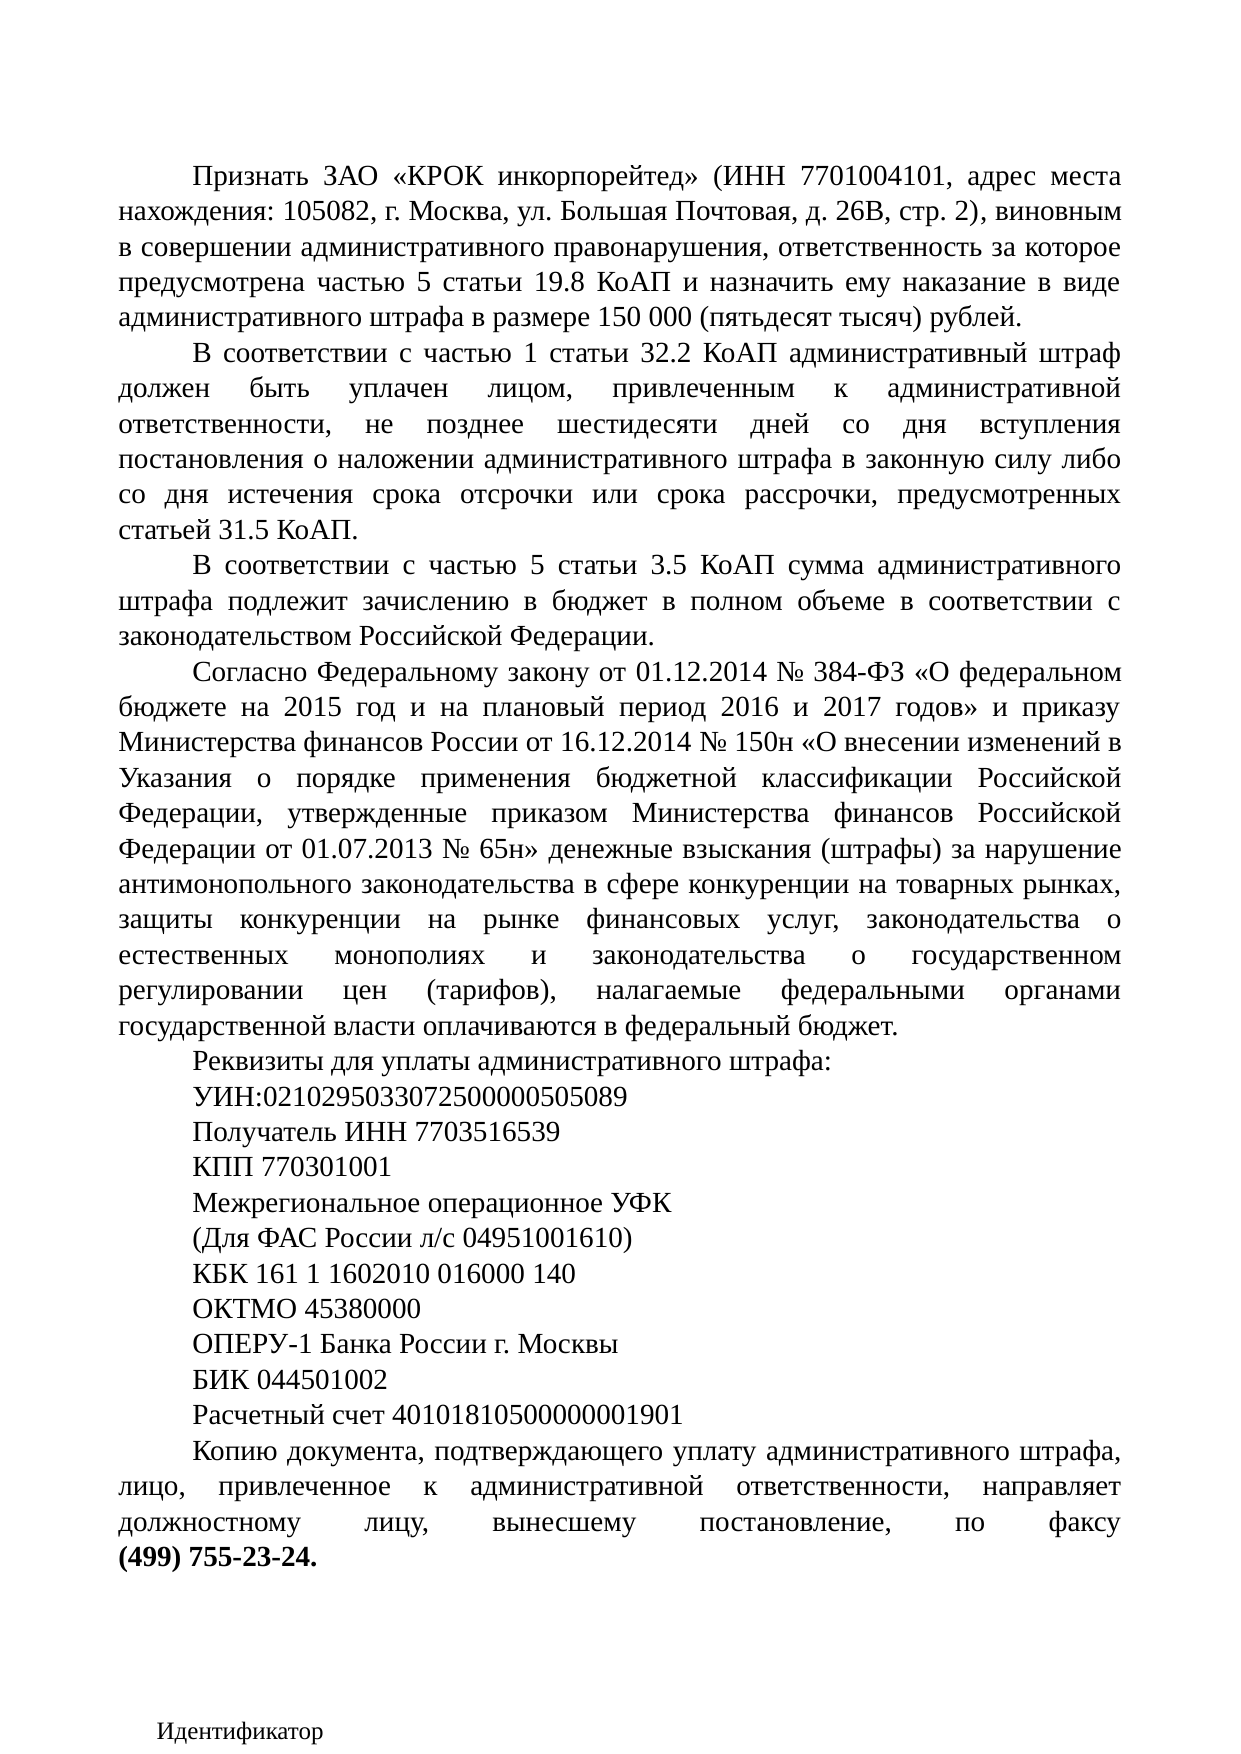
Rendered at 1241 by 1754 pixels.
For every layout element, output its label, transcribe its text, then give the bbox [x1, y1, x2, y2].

text В соответствии с частью 1 статьи 32.2 КоАП административный штраф должен быть уплачен лицом, привлеченным к административной ответственности, не позднее шестидесяти дней со дня вступления постановления о наложении административного штрафа в законную силу либо со дня истечения срока отсрочки или срока рассрочки, предусмотренных статьей 31.5 КоАП. [118, 333, 1122, 546]
text ОПЕРУ-1 Банка России г. Москвы [118, 1325, 1122, 1360]
text Расчетный счет 40101810500000001901 [118, 1396, 1122, 1431]
text Реквизиты для уплаты административного штрафа: [118, 1041, 1122, 1077]
text Межрегиональное операционное УФК [118, 1183, 1122, 1218]
text В соответствии с частью 5 статьи 3.5 КоАП сумма административного штрафа подлежит зачислению в бюджет в полном объеме в соответствии с законодательством Российской Федерации. [118, 546, 1122, 652]
text Согласно Федеральному закону от 01.12.2014 № 384-ФЗ «О федеральном бюджете на 2015 год и на плановый период 2016 и 2017 годов» и приказу Министерства финансов России от 16.12.2014 № 150н «О внесении изменений в Указания о порядке применения бюджетной классификации Российской Федерации, утвержденные приказом Министерства финансов Российской Федерации от 01.07.2013 № 65н» денежные взыскания (штрафы) за нарушение антимонопольного законодательства в сфере конкуренции на товарных рынках, защиты конкуренции на рынке финансовых услуг, законодательства о естественных монополиях и законодательства о государственном регулировании цен (тарифов), налагаемые федеральными органами государственной власти оплачиваются в федеральный бюджет. [118, 652, 1122, 1041]
text БИК 044501002 [118, 1360, 1122, 1396]
text ОКТМО 45380000 [118, 1289, 1122, 1325]
text Получатель ИНН 7703516539 [118, 1112, 1122, 1148]
text Копию документа, подтверждающего уплату административного штрафа, лицо, привлеченное к административной ответственности, направляет должностному лицу, вынесшему постановление, по факсу (499) 755-23-24. [118, 1431, 1122, 1573]
text КПП 770301001 [118, 1148, 1122, 1183]
text Признать ЗАО «КРОК инкорпорейтед» (ИНН 7701004101, адрес места нахождения: 105082, г. Москва, ул. Большая Почтовая, д. 26В, стр. 2), виновным в совершении административного правонарушения, ответственность за которое предусмотрена частью 5 статьи 19.8 КоАП и назначить ему наказание в виде административного штрафа в размере 150 000 (пятьдесят тысяч) рублей. [118, 156, 1122, 333]
text (Для ФАС России л/с 04951001610) [118, 1218, 1122, 1254]
text УИН:0210295033072500000505089 [118, 1077, 1122, 1112]
text КБК 161 1 1602010 016000 140 [118, 1254, 1122, 1289]
